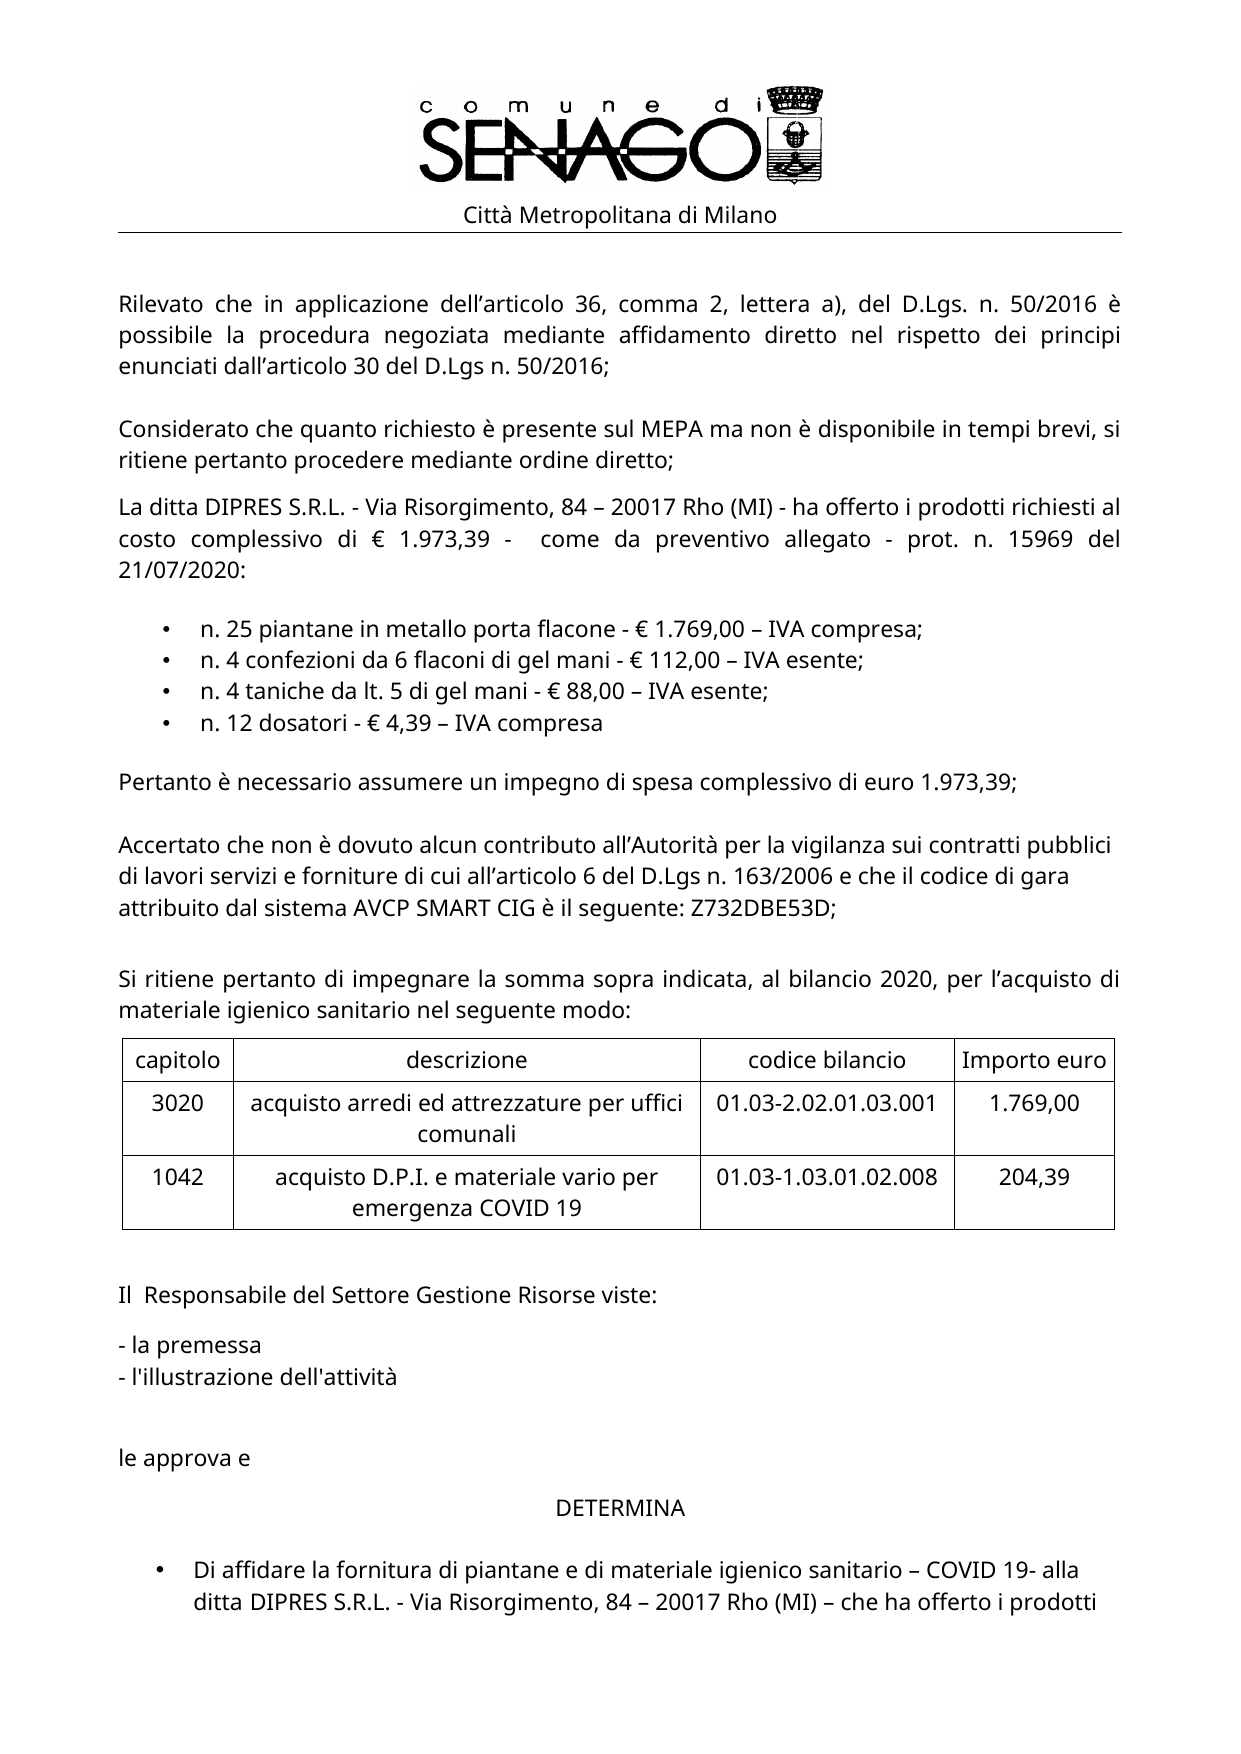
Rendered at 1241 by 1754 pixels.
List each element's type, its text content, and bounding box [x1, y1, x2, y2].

text Pertanto è necessario assumere un impegno di spesa complessivo di euro 1.973,39; [118, 766, 1122, 797]
table_cell 1.769,00 [955, 1082, 1114, 1155]
list n. 4 confezioni da 6 flaconi di gel mani - € 112,00 – IVA esente; [162, 644, 1122, 675]
picture [411, 84, 830, 190]
text Considerato che quanto richiesto è presente sul MEPA ma non è disponibile in tempi brevi, si ritiene pertanto procedere mediante ordine diretto; [118, 413, 1122, 475]
list n. 4 taniche da lt. 5 di gel mani - € 88,00 – IVA esente; [162, 675, 1122, 707]
table_header Importo euro [955, 1039, 1114, 1081]
table_cell 01.03-2.02.01.03.001 [701, 1082, 954, 1155]
table_cell 01.03-1.03.01.02.008 [701, 1156, 954, 1229]
text le approva e [118, 1442, 1122, 1473]
list n. 12 dosatori - € 4,39 – IVA compresa [162, 707, 1122, 738]
table_cell 204,39 [955, 1156, 1114, 1229]
text Il Responsabile del Settore Gestione Risorse viste: [118, 1279, 1122, 1311]
text La ditta DIPRES S.R.L. - Via Risorgimento, 84 – 20017 Rho (MI) - ha offerto i prodotti richiesti al costo complessivo di € 1.973,39 - come da preventivo allegato - prot. n. 15969 del 21/07/2020: [118, 491, 1122, 585]
list n. 25 piantane in metallo porta flacone - € 1.769,00 – IVA compresa; [162, 613, 1122, 644]
table_cell acquisto D.P.I. e materiale vario per emergenza COVID 19 [234, 1156, 700, 1229]
table_header codice bilancio [701, 1039, 954, 1081]
list Di affidare la fornitura di piantane e di materiale igienico sanitario – COVID 19- alla ditta DIPRES S.R.L. - Via Risorgimento, 84 – 20017 Rho (MI) – che ha offerto i prodotti [156, 1554, 1122, 1617]
text - la premessa [118, 1329, 1122, 1361]
text - l'illustrazione dell'attività [118, 1361, 1122, 1392]
table_cell 3020 [123, 1082, 233, 1155]
table_header capitolo [123, 1039, 233, 1081]
text Rilevato che in applicazione dell’articolo 36, comma 2, lettera a), del D.Lgs. n. 50/2016 è possibile la procedura negoziata mediante affidamento diretto nel rispetto dei principi enunciati dall’articolo 30 del D.Lgs n. 50/2016; [118, 288, 1122, 381]
table_cell acquisto arredi ed attrezzature per uffici comunali [234, 1082, 700, 1155]
text Accertato che non è dovuto alcun contributo all’Autorità per la vigilanza sui contratti pubblici di lavori servizi e forniture di cui all’articolo 6 del D.Lgs n. 163/2006 e che il codice di gara attribuito dal sistema AVCP SMART CIG è il seguente: Z732DBE53D; [118, 829, 1122, 923]
table_header descrizione [234, 1039, 700, 1081]
text DETERMINA [118, 1492, 1122, 1523]
text Si ritiene pertanto di impegnare la somma sopra indicata, al bilancio 2020, per l’acquisto di materiale igienico sanitario nel seguente modo: [118, 963, 1122, 1026]
table_cell 1042 [123, 1156, 233, 1229]
